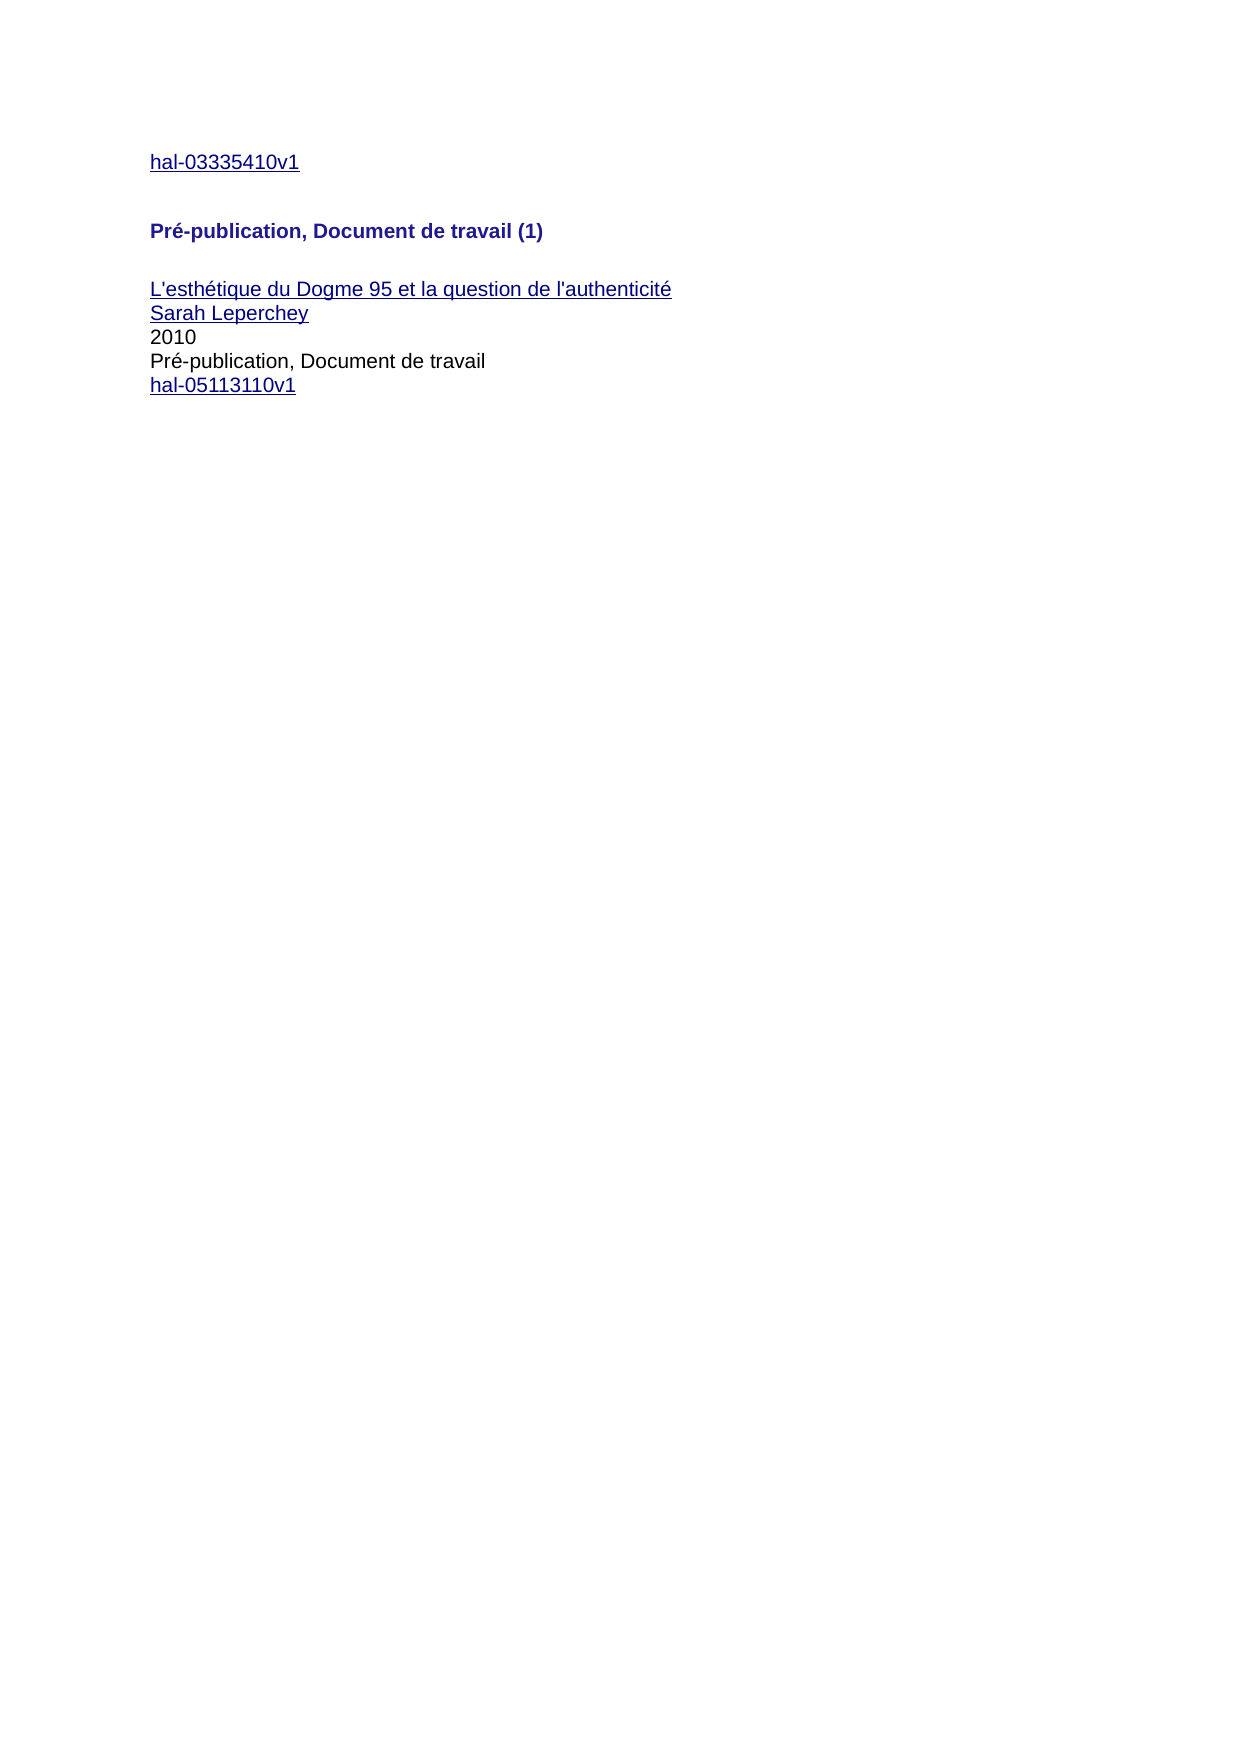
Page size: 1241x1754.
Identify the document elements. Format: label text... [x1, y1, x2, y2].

table_header L'esthétique du Dogme 95 et la question de l'authenticité Sarah Leperchey 2010 Pré-publication, Document de travail hal-05113110v1 [150, 277, 1090, 397]
table_cell Alain Resnais, une lecture topologique Sarah Leperchey L'Harmattan, 2000 Ouvrages hal-03335410v1 [150, 150, 1090, 174]
subtitle Pré-publication, Document de travail (1) [150, 219, 1090, 243]
